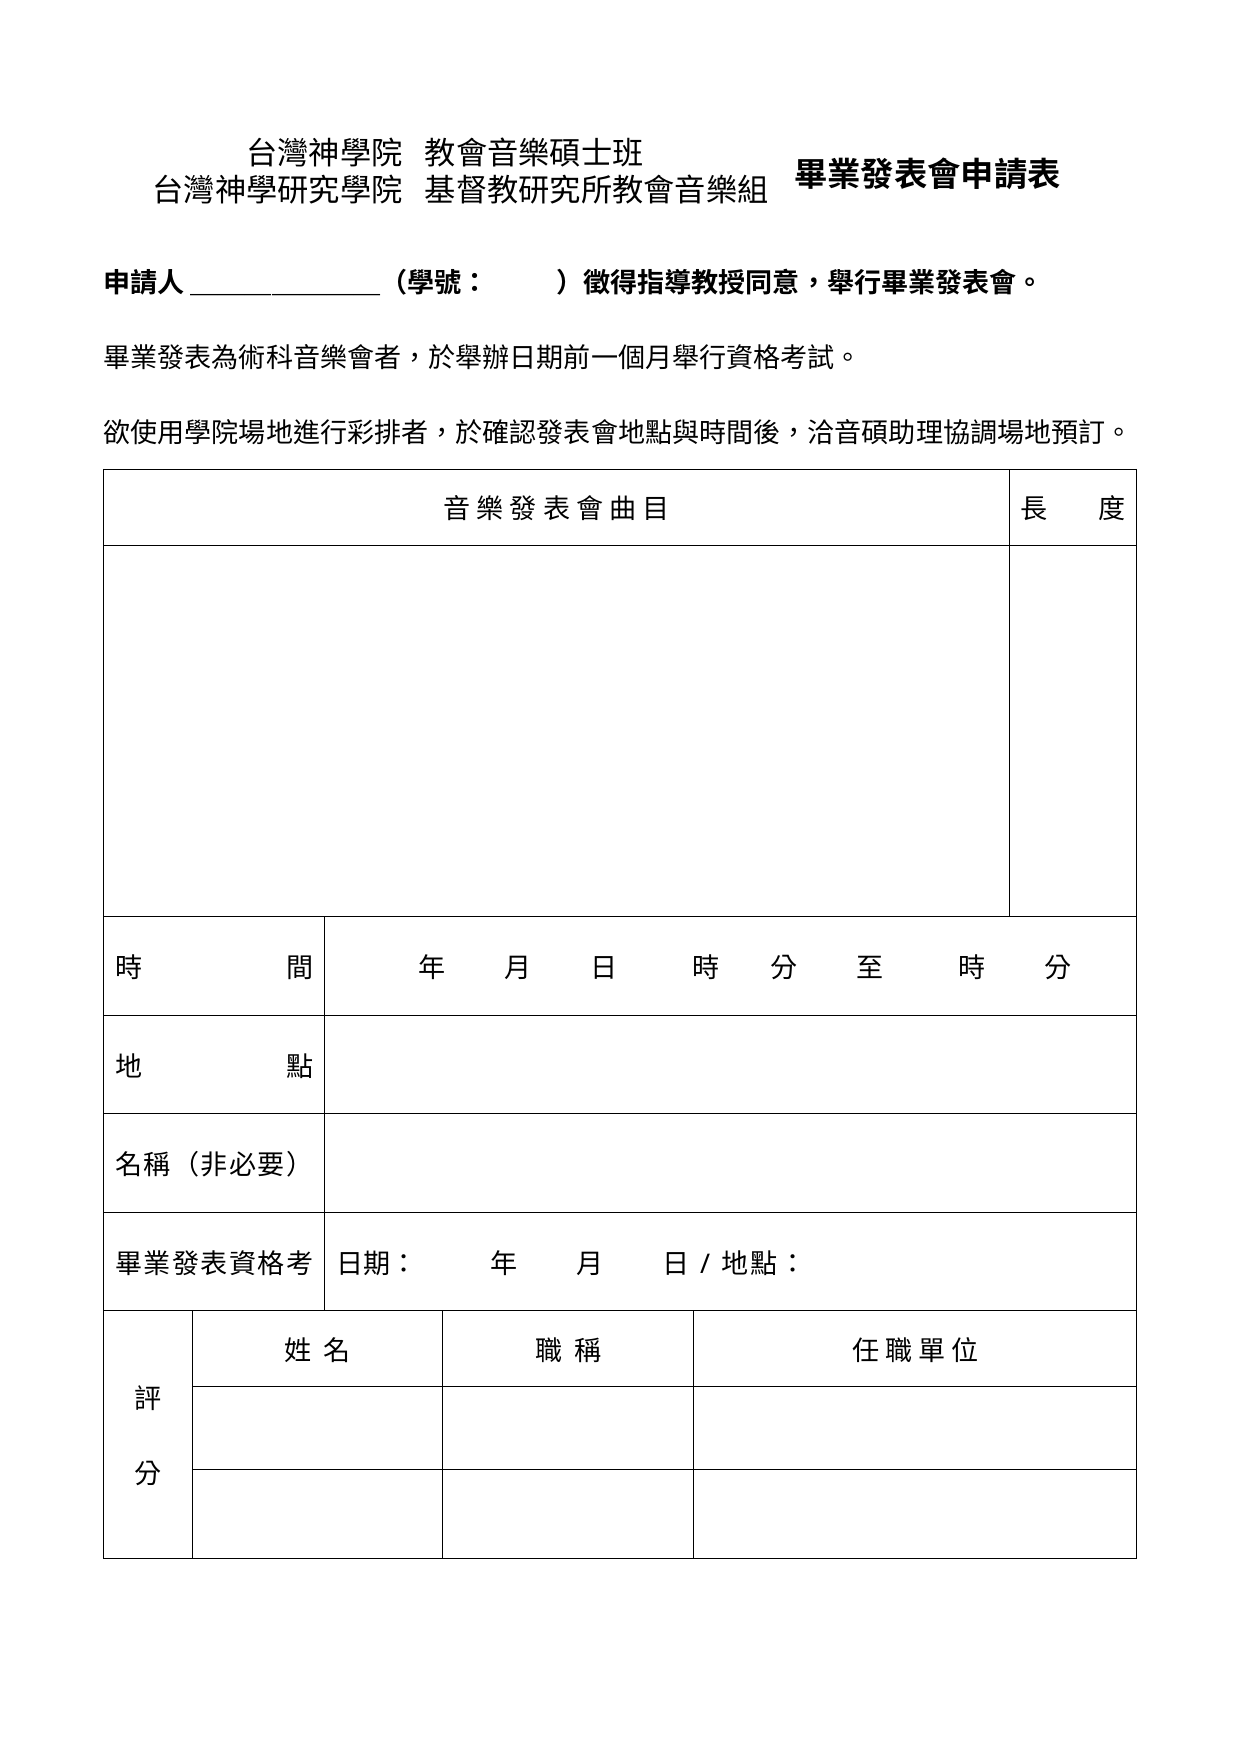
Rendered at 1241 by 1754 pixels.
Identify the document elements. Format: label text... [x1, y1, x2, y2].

table_cell 台灣神學研究學院 [103, 172, 413, 212]
table_cell [325, 1016, 1136, 1113]
table_header 教會音樂碩士班 [413, 134, 783, 172]
table_cell [694, 1470, 1136, 1557]
table_cell 職 稱 [443, 1311, 693, 1386]
table_cell 評 分 教 授 ） 勿 填 （ [104, 1311, 192, 1557]
table_cell 任 職 單 位 [694, 1311, 1136, 1386]
table_cell 年 月 日 時 分 至 時 分 [325, 917, 1136, 1014]
table_cell 畢業發表資格考 [104, 1213, 324, 1310]
table_cell [193, 1470, 442, 1557]
text 畢業發表為術科音樂會者，於舉辦日期前一個月舉行資格考試。 [103, 319, 1137, 394]
table_cell 姓 名 [193, 1311, 442, 1386]
table_header 畢業發表會申請表 [783, 134, 1137, 212]
table_header 台灣神學院 [103, 134, 413, 172]
table_cell [193, 1387, 442, 1469]
table_cell 時間 [104, 917, 324, 1014]
table_cell [104, 546, 1009, 916]
table_header 長度 [1010, 470, 1136, 545]
table_cell [325, 1114, 1136, 1212]
table_cell 地點 [104, 1016, 324, 1113]
table_header 音 樂 發 表 會 曲 目 [104, 470, 1009, 545]
table_cell [1010, 546, 1136, 916]
text 欲使用學院場地進行彩排者，於確認發表會地點與時間後，洽音碩助理協調場地預訂。 [103, 394, 1137, 469]
table_cell [694, 1387, 1136, 1469]
text 申請人 ＿＿＿＿＿＿＿（學號： ）徵得指導教授同意，舉行畢業發表會。 [103, 212, 1137, 319]
table_cell 基督教研究所教會音樂組 [413, 172, 783, 212]
table_cell 名稱（非必要） [104, 1114, 324, 1212]
table_cell [443, 1387, 693, 1469]
table_cell [443, 1470, 693, 1557]
table_cell 日期： 年 月 日 / 地點： [325, 1213, 1136, 1310]
